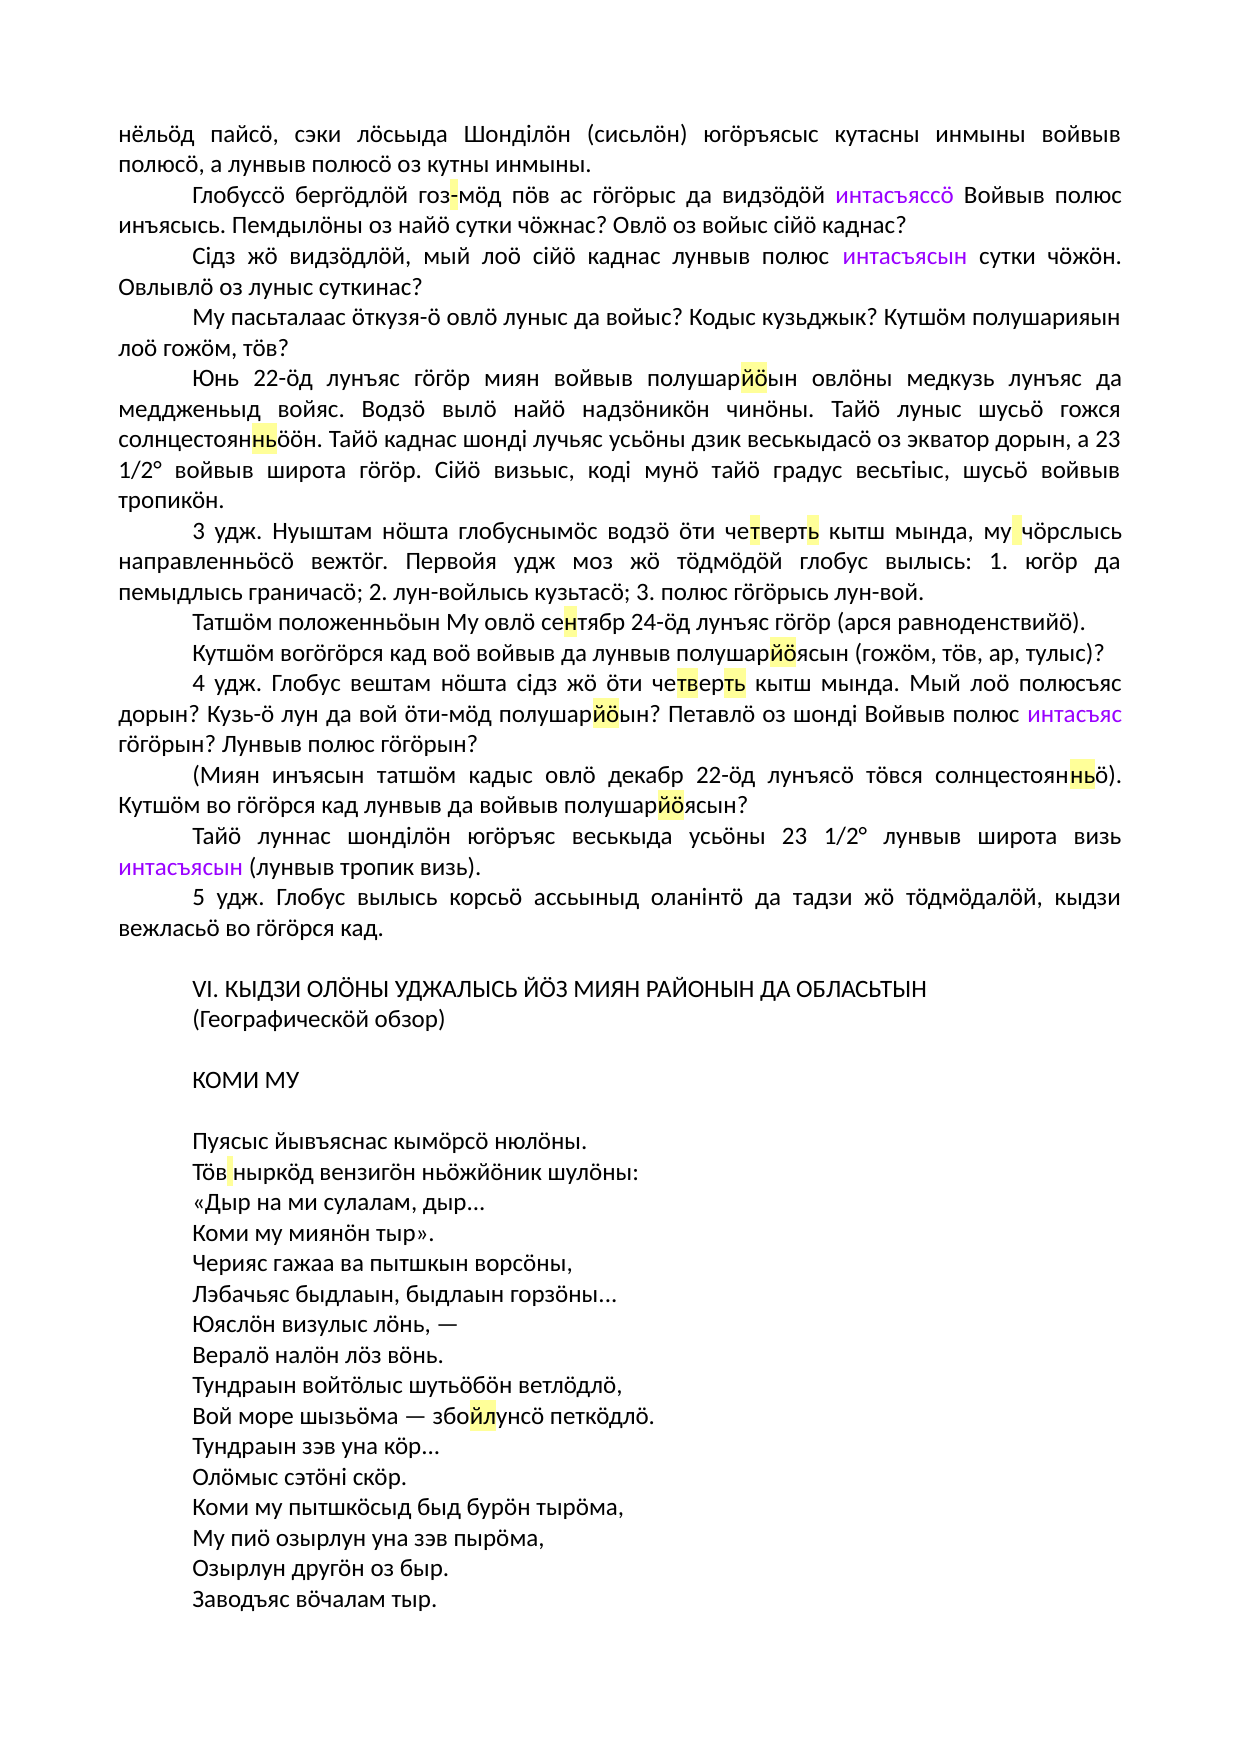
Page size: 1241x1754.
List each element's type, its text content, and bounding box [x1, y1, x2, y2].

text Заводъяс вӧчалам тыр. [118, 1583, 1122, 1614]
text Тӧв ныркӧд вензигӧн ньӧжйӧник шулӧны: [118, 1156, 1122, 1186]
text (Миян инъясын татшӧм кадыс овлӧ декабр 22-ӧд лунъясӧ тӧвся солнцестоянньӧ). Кутшӧм во гӧгӧрся кад лунвыв да войвыв полушарйӧясын? [118, 759, 1122, 820]
text Коми му миянӧн тыр». [118, 1217, 1122, 1247]
text Му пасьталаас ӧткузя-ӧ овлӧ луныс да войыс? Кодыс кузьджык? Кутшӧм полушарияын лоӧ гожӧм, тӧв? [118, 301, 1122, 362]
text Лэбачьяс быдлаын, быдлаын горзӧны... [118, 1278, 1122, 1308]
text Юяслӧн визулыс лӧнь, — [118, 1308, 1122, 1339]
text «Дыр на ми сулалам, дыр... [118, 1186, 1122, 1217]
text Глобуссӧ бергӧдлӧй гоз-мӧд пӧв ас гӧгӧрыс да видзӧдӧй интасъяссӧ Войвыв полюс инъясысь. Пемдылӧны оз найӧ сутки чӧжнас? Овлӧ оз войыс сійӧ каднас? [118, 179, 1122, 240]
text 4 удж. Глобус вештам нӧшта сідз жӧ ӧти четверть кытш мында. Мый лоӧ полюсъяс дорын? Кузь-ӧ лун да вой ӧти-мӧд полушарйӧын? Петавлӧ оз шонді Войвыв полюс интасъяс гӧгӧрын? Лунвыв полюс гӧгӧрын? [118, 667, 1122, 759]
text Сідз жӧ видзӧдлӧй, мый лоӧ сійӧ каднас лунвыв полюс интасъясын сутки чӧжӧн. Овлывлӧ оз луныс суткинас? [118, 240, 1122, 301]
text Олӧмыс сэтӧні скӧр. [118, 1461, 1122, 1492]
text Пуясыс йывъяснас кымӧрсӧ нюлӧны. [118, 1125, 1122, 1156]
text нёльӧд пайсӧ, сэки лӧсьыда Шонділӧн (сисьлӧн) югӧръясыс кутасны инмыны войвыв полюсӧ, а лунвыв полюсӧ оз кутны инмыны. [118, 118, 1122, 179]
text Вой море шызьӧма — збойлунсӧ петкӧдлӧ. [118, 1400, 1122, 1431]
text Кутшӧм вогӧгӧрся кад воӧ войвыв да лунвыв полушарйӧясын (гожӧм, тӧв, ар, тулыс)? [118, 637, 1122, 667]
text Му пиӧ озырлун уна зэв пырӧма, [118, 1522, 1122, 1553]
text Тундраын зэв уна кӧр... [118, 1431, 1122, 1461]
text Вералӧ налӧн лӧз вӧнь. [118, 1339, 1122, 1369]
text Тайӧ луннас шонділӧн югӧръяс веськыда усьӧны 23 1/2° лунвыв широта визь интасъясын (лунвыв тропик визь). [118, 820, 1122, 881]
text VІ. КЫДЗИ ОЛӦНЫ УДЖАЛЫСЬ ЙӦЗ МИЯН РАЙОНЫН ДА ОБЛАСЬТЫН [118, 973, 1122, 1003]
text 3 удж. Нуыштам нӧшта глобуснымӧс водзӧ ӧти четверть кытш мында, му чӧрслысь направленньӧсӧ вежтӧг. Первойя удж моз жӧ тӧдмӧдӧй глобус вылысь: 1. югӧр да пемыдлысь граничасӧ; 2. лун-войлысь кузьтасӧ; 3. полюс гӧгӧрысь лун-вой. [118, 515, 1122, 606]
text Черияс гажаа ва пытшкын ворсӧны, [118, 1247, 1122, 1278]
text Озырлун другӧн оз быр. [118, 1553, 1122, 1583]
text (Географическӧй обзор) [118, 1003, 1122, 1034]
text Тундраын войтӧлыс шутьӧбӧн ветлӧдлӧ, [118, 1369, 1122, 1400]
text Юнь 22-ӧд лунъяс гӧгӧр миян войвыв полушарйӧын овлӧны медкузь лунъяс да меддженьыд войяс. Водзӧ вылӧ найӧ надзӧникӧн чинӧны. Тайӧ луныс шусьӧ гожся солнцестоянньӧӧн. Тайӧ каднас шонді лучьяс усьӧны дзик веськыдасӧ оз экватор дорын, а 23 1/2° войвыв широта гӧгӧр. Сійӧ визьыс, коді мунӧ тайӧ градус весьтіыс, шусьӧ войвыв тропикӧн. [118, 362, 1122, 515]
text Татшӧм положенньӧын Му овлӧ сентябр 24-ӧд лунъяс гӧгӧр (арся равноденствийӧ). [118, 606, 1122, 637]
text 5 удж. Глобус вылысь корсьӧ ассьыныд оланінтӧ да тадзи жӧ тӧдмӧдалӧй, кыдзи вежласьӧ во гӧгӧрся кад. [118, 881, 1122, 942]
text КОМИ МУ [118, 1064, 1122, 1095]
text Коми му пытшкӧсыд быд бурӧн тырӧма, [118, 1492, 1122, 1522]
